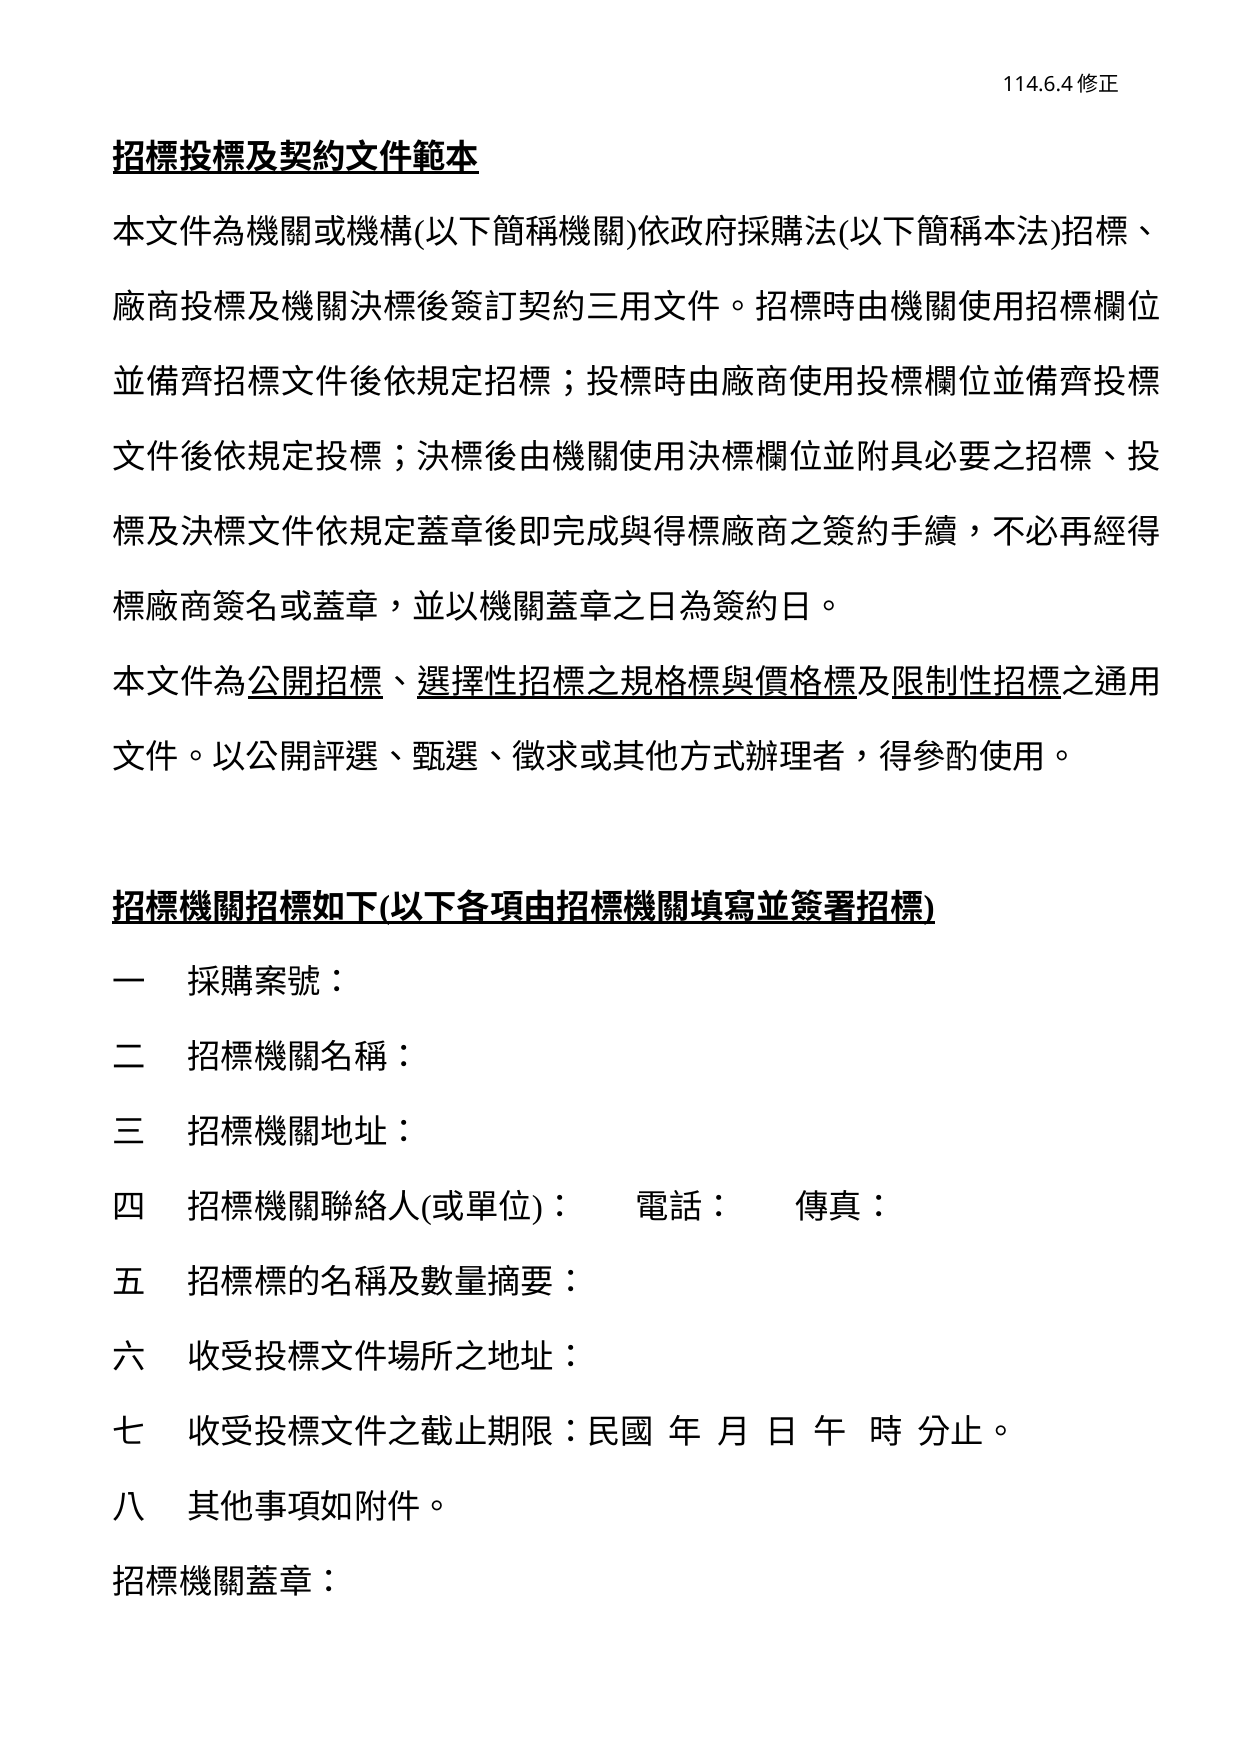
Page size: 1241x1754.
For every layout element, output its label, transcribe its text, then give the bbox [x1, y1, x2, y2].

list 其他事項如附件。 [112, 1466, 1162, 1541]
text 本文件為機關或機構(以下簡稱機關)依政府採購法(以下簡稱本法)招標、廠商投標及機關決標後簽訂契約三用文件。招標時由機關使用招標欄位並備齊招標文件後依規定招標；投標時由廠商使用投標欄位並備齊投標文件後依規定投標；決標後由機關使用決標欄位並附具必要之招標、投標及決標文件依規定蓋章後即完成與得標廠商之簽約手續，不必再經得標廠商簽名或蓋章，並以機關蓋章之日為簽約日。 [112, 191, 1162, 641]
list 招標機關聯絡人(或單位)： 電話： 傳真： [112, 1166, 1162, 1241]
list 採購案號： [112, 941, 1162, 1016]
list 招標機關名稱： [112, 1016, 1162, 1091]
text 本文件為公開招標、選擇性招標之規格標與價格標及限制性招標之通用文件。以公開評選、甄選、徵求或其他方式辦理者，得參酌使用。 [112, 641, 1162, 791]
list 收受投標文件之截止期限：民國 年 月 日 午 時 分止。 [112, 1391, 1162, 1466]
list 招標標的名稱及數量摘要： [112, 1241, 1162, 1316]
list 招標機關地址： [112, 1091, 1162, 1166]
text 招標機關蓋章： [112, 1541, 1162, 1616]
text 招標投標及契約文件範本 [112, 116, 1162, 191]
text 114.6.4修正 [1002, 67, 1147, 98]
list 收受投標文件場所之地址： [112, 1316, 1162, 1391]
text 招標機關招標如下(以下各項由招標機關填寫並簽署招標) [112, 866, 1162, 941]
